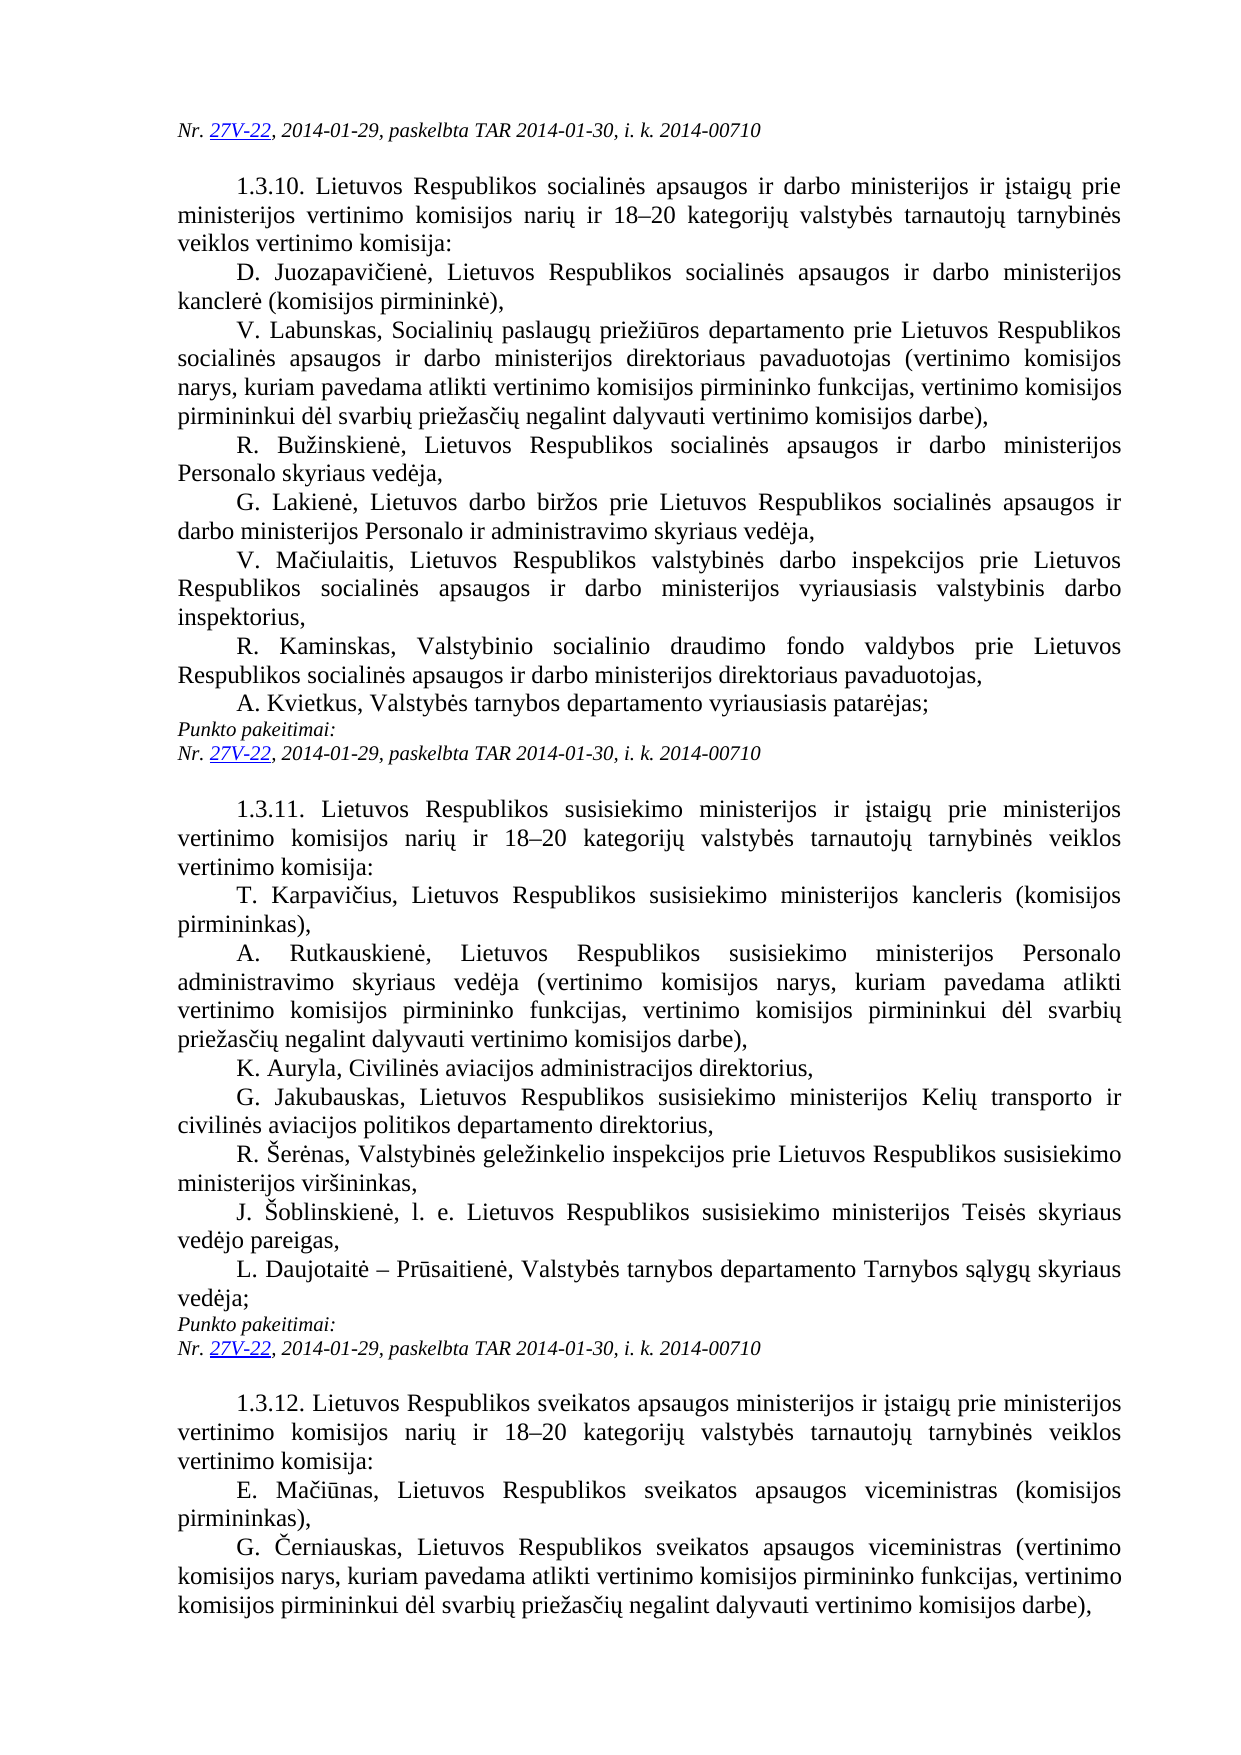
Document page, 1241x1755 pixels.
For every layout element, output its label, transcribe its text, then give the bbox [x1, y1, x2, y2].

text Nr. 27V-22, 2014-01-29, paskelbta TAR 2014-01-30, i. k. 2014-00710 [177, 1336, 1122, 1360]
text D. Juozapavičienė, Lietuvos Respublikos socialinės apsaugos ir darbo ministerijos kanclerė (komisijos pirmininkė), [177, 257, 1122, 315]
text R. Kaminskas, Valstybinio socialinio draudimo fondo valdybos prie Lietuvos Respublikos socialinės apsaugos ir darbo ministerijos direktoriaus pavaduotojas, [177, 631, 1122, 688]
text Nr. 27V-22, 2014-01-29, paskelbta TAR 2014-01-30, i. k. 2014-00710 [177, 118, 1122, 142]
text G. Lakienė, Lietuvos darbo biržos prie Lietuvos Respublikos socialinės apsaugos ir darbo ministerijos Personalo ir administravimo skyriaus vedėja, [177, 487, 1122, 545]
text K. Auryla, Civilinės aviacijos administracijos direktorius, [177, 1053, 1122, 1082]
text G. Jakubauskas, Lietuvos Respublikos susisiekimo ministerijos Kelių transporto ir civilinės aviacijos politikos departamento direktorius, [177, 1082, 1122, 1139]
text 1.3.10. Lietuvos Respublikos socialinės apsaugos ir darbo ministerijos ir įstaigų prie ministerijos vertinimo komisijos narių ir 18–20 kategorijų valstybės tarnautojų tarnybinės veiklos vertinimo komisija: [177, 171, 1122, 257]
text G. Černiauskas, Lietuvos Respublikos sveikatos apsaugos viceministras (vertinimo komisijos narys, kuriam pavedama atlikti vertinimo komisijos pirmininko funkcijas, vertinimo komisijos pirmininkui dėl svarbių priežasčių negalint dalyvauti vertinimo komisijos darbe), [177, 1532, 1122, 1618]
text 1.3.11. Lietuvos Respublikos susisiekimo ministerijos ir įstaigų prie ministerijos vertinimo komisijos narių ir 18–20 kategorijų valstybės tarnautojų tarnybinės veiklos vertinimo komisija: [177, 794, 1122, 880]
text 1.3.12. Lietuvos Respublikos sveikatos apsaugos ministerijos ir įstaigų prie ministerijos vertinimo komisijos narių ir 18–20 kategorijų valstybės tarnautojų tarnybinės veiklos vertinimo komisija: [177, 1388, 1122, 1475]
text L. Daujotaitė – Prūsaitienė, Valstybės tarnybos departamento Tarnybos sąlygų skyriaus vedėja; [177, 1254, 1122, 1312]
text Punkto pakeitimai: [177, 717, 1122, 741]
text J. Šoblinskienė, l. e. Lietuvos Respublikos susisiekimo ministerijos Teisės skyriaus vedėjo pareigas, [177, 1197, 1122, 1254]
text A. Rutkauskienė, Lietuvos Respublikos susisiekimo ministerijos Personalo administravimo skyriaus vedėja (vertinimo komisijos narys, kuriam pavedama atlikti vertinimo komisijos pirmininko funkcijas, vertinimo komisijos pirmininkui dėl svarbių priežasčių negalint dalyvauti vertinimo komisijos darbe), [177, 938, 1122, 1053]
text R. Šerėnas, Valstybinės geležinkelio inspekcijos prie Lietuvos Respublikos susisiekimo ministerijos viršininkas, [177, 1139, 1122, 1197]
text Nr. 27V-22, 2014-01-29, paskelbta TAR 2014-01-30, i. k. 2014-00710 [177, 741, 1122, 765]
text E. Mačiūnas, Lietuvos Respublikos sveikatos apsaugos viceministras (komisijos pirmininkas), [177, 1475, 1122, 1532]
text Punkto pakeitimai: [177, 1312, 1122, 1336]
text T. Karpavičius, Lietuvos Respublikos susisiekimo ministerijos kancleris (komisijos pirmininkas), [177, 880, 1122, 938]
text V. Mačiulaitis, Lietuvos Respublikos valstybinės darbo inspekcijos prie Lietuvos Respublikos socialinės apsaugos ir darbo ministerijos vyriausiasis valstybinis darbo inspektorius, [177, 545, 1122, 631]
text A. Kvietkus, Valstybės tarnybos departamento vyriausiasis patarėjas; [177, 688, 1122, 717]
text V. Labunskas, Socialinių paslaugų priežiūros departamento prie Lietuvos Respublikos socialinės apsaugos ir darbo ministerijos direktoriaus pavaduotojas (vertinimo komisijos narys, kuriam pavedama atlikti vertinimo komisijos pirmininko funkcijas, vertinimo komisijos pirmininkui dėl svarbių priežasčių negalint dalyvauti vertinimo komisijos darbe), [177, 315, 1122, 430]
text R. Bužinskienė, Lietuvos Respublikos socialinės apsaugos ir darbo ministerijos Personalo skyriaus vedėja, [177, 430, 1122, 487]
